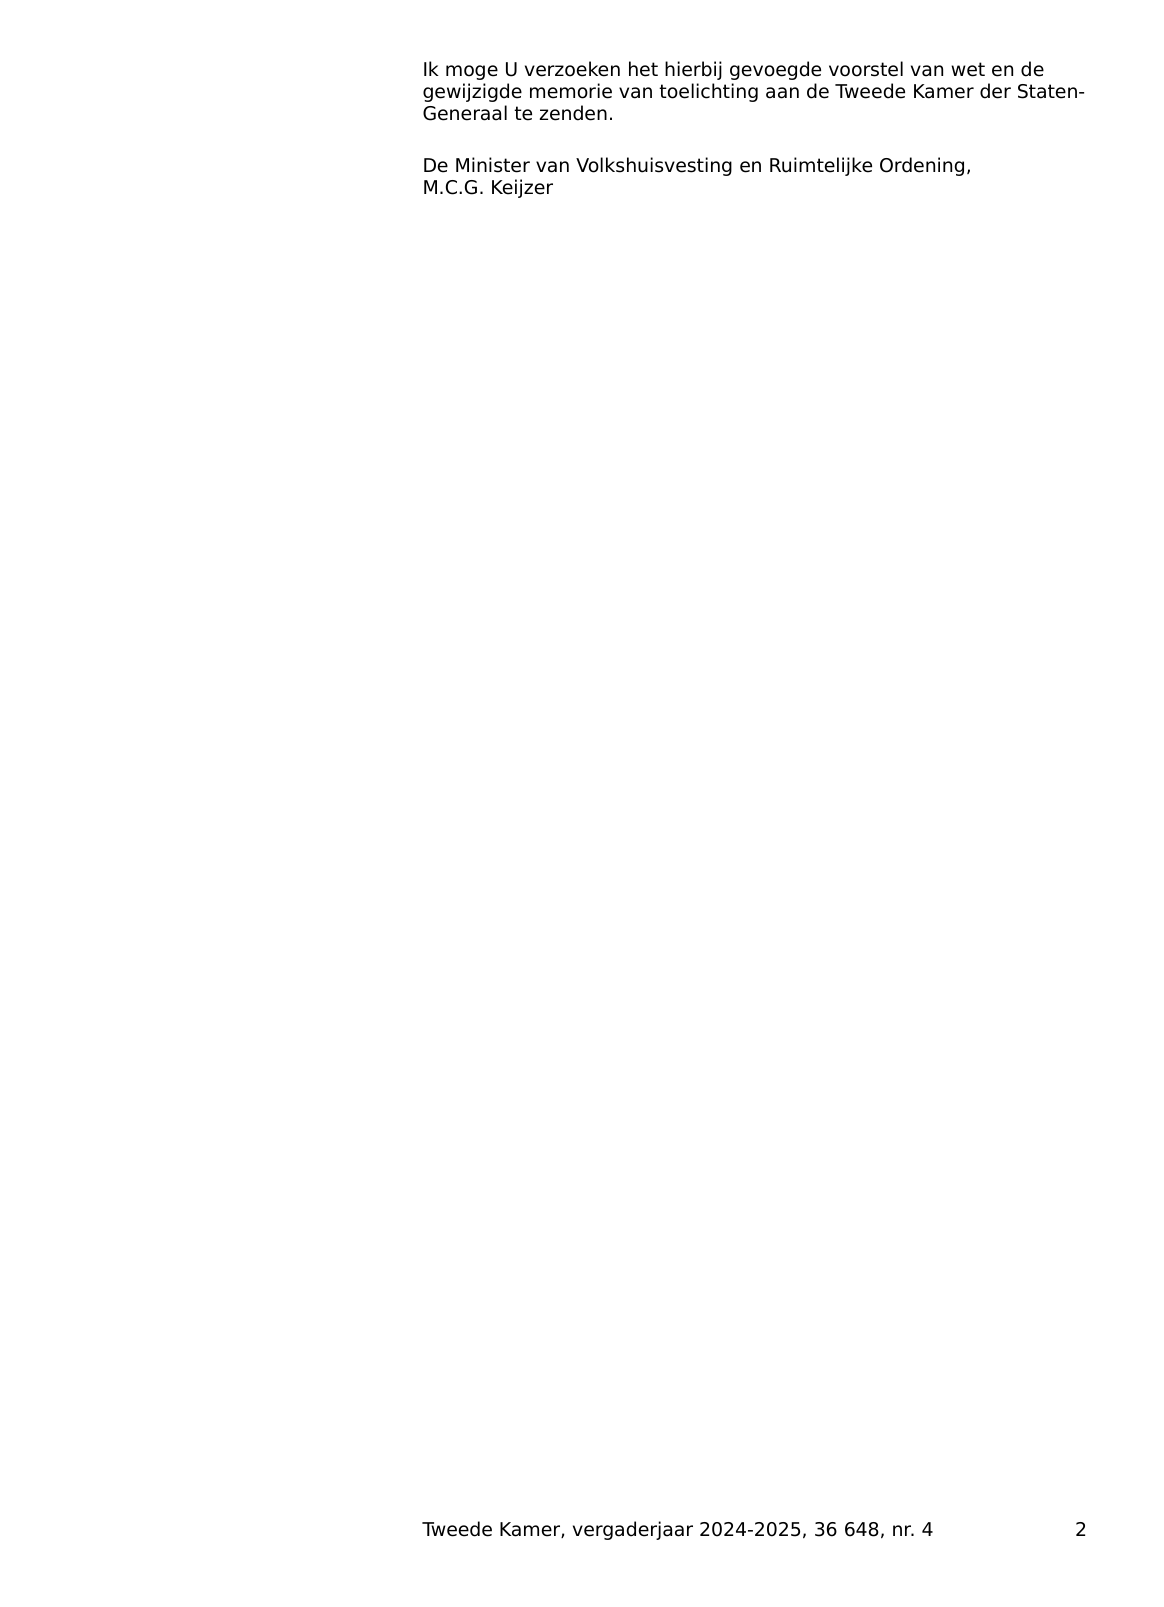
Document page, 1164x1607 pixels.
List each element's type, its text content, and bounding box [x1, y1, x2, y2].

text De Minister van Volkshuisvesting en Ruimtelijke Ordening, M.C.G. Keijzer [422, 155, 1087, 199]
text Ik moge U verzoeken het hierbij gevoegde voorstel van wet en de gewijzigde memorie van toelichting aan de Tweede Kamer der Staten-Generaal te zenden. [422, 59, 1087, 125]
